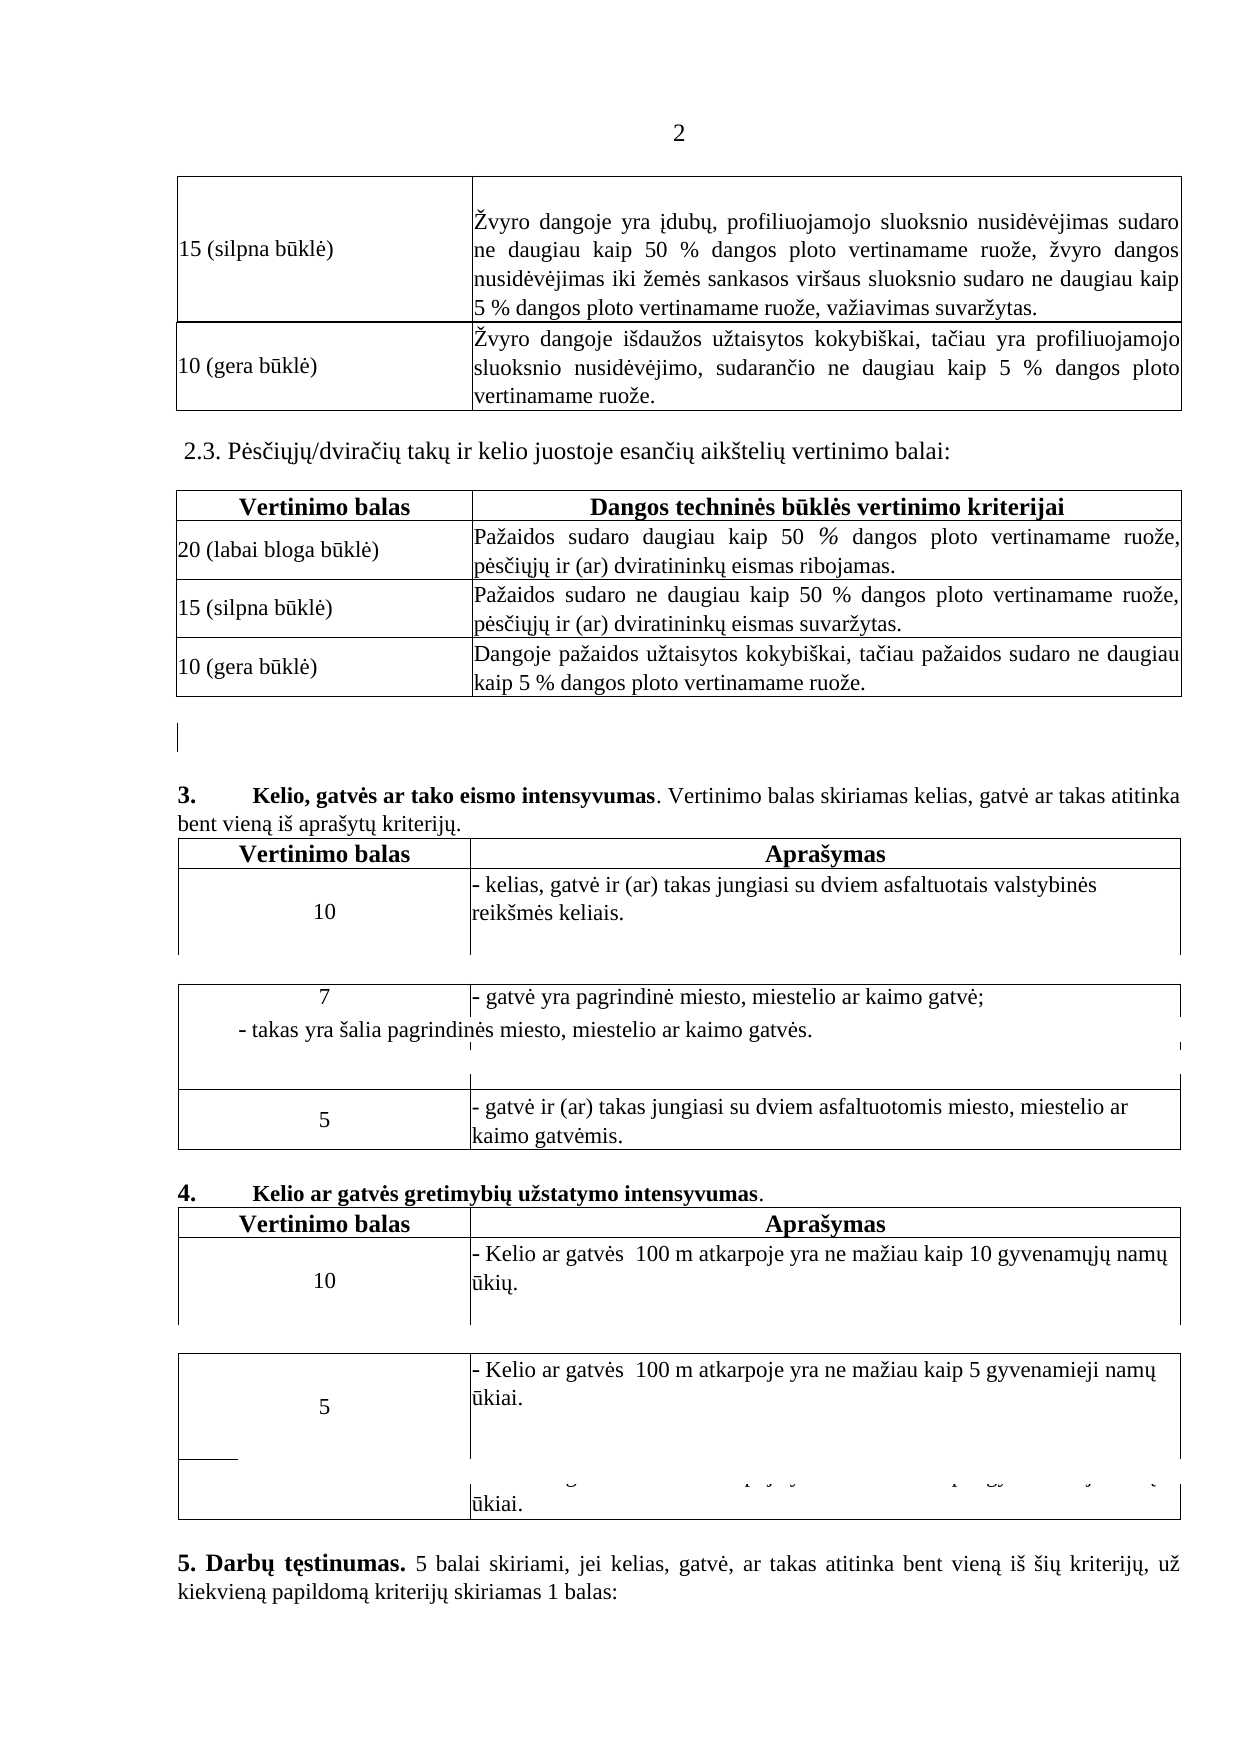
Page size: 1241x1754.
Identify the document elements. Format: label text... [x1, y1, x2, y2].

table_header Žvyro dangoje išdaužos užtaisytos kokybiškai, tačiau yra profiliuojamojo sluoksnio nusidėvėjimo, sudarančio ne daugiau kaip 5 % dangos ploto vertinamame ruože. [473, 323, 1181, 410]
table_header Dangos techninės būklės vertinimo kriterijai [473, 491, 1181, 520]
table_cell 2 [179, 1460, 470, 1518]
table_cell 10 (gera būklė) [177, 638, 472, 696]
table_cell 10 [179, 869, 470, 955]
table_cell Pažaidos sudaro ne daugiau kaip 50 % dangos ploto vertinamame ruože, pėsčiųjų ir (ar) dviratininkų eismas suvaržytas. [473, 580, 1181, 637]
table_cell Žvyro dangoje yra įdubų, profiliuojamojo sluoksnio nusidėvėjimas sudaro ne daugiau kaip 50 % dangos ploto vertinamame ruože, žvyro dangos nusidėvėjimas iki žemės sankasos viršaus sluoksnio sudaro ne daugiau kaip 5 % dangos ploto vertinamame ruože, važiavimas suvaržytas. [473, 177, 1181, 321]
table_cell Dangoje pažaidos užtaisytos kokybiškai, tačiau pažaidos sudaro ne daugiau kaip 5 % dangos ploto vertinamame ruože. [473, 638, 1181, 696]
table_header 7 [179, 985, 470, 1089]
table_header - Kelio ar gatvės 100 m atkarpoje yra ne mažiau kaip 5 gyvenamieji namų ūkiai. - [238, 1354, 1240, 1484]
table_cell 5 [179, 1090, 470, 1149]
table_header 10 (gera būklė) [177, 323, 472, 410]
table_cell - Kelio ar gatvės 100 m atkarpoje yra ne mažiau kaip 10 gyvenamųjų namų ūkių. [471, 1238, 1180, 1324]
table_cell - gatvė ir (ar) takas jungiasi su dviem asfaltuotomis miesto, miestelio ar kaimo gatvėmis. [471, 1090, 1180, 1149]
table_cell 15 (silpna būklė) [177, 580, 472, 637]
table_cell 10 [179, 1238, 470, 1324]
table_header Vertinimo balas [179, 839, 470, 867]
text 4. Kelio ar gatvės gretimybių užstatymo intensyvumas. [177, 1178, 1181, 1207]
table_header Aprašymas [471, 839, 1180, 867]
text 2.3. Pėsčiųjų/dviračių takų ir kelio juostoje esančių aikštelių vertinimo balai: [177, 439, 1181, 464]
table_cell - Kelio ar gatvės 100 m atkarpoje yra ne mažiau kaip 2 gyvenamieji namų ūkiai. - [471, 1484, 1180, 1518]
table_header Aprašymas [471, 1208, 1180, 1237]
text 3. Kelio, gatvės ar tako eismo intensyvumas. Vertinimo balas skiriamas kelias, gatvė ar takas atitinka bent vieną iš aprašytų kriterijų. [177, 780, 1181, 837]
table_cell - kelias, gatvė ir (ar) takas jungiasi su dviem asfaltuotais valstybinės reikšmės keliais. [471, 869, 1180, 955]
table_cell 20 (labai bloga būklė) [177, 521, 472, 578]
table_header Vertinimo balas [179, 1208, 470, 1237]
table_cell 15 (silpna būklė) [178, 177, 472, 321]
table_header - gatvė yra pagrindinė miesto, miestelio ar kaimo gatvė; - [238, 985, 1240, 1089]
table_header Vertinimo balas [177, 491, 472, 520]
text 5. Darbų tęstinumas. 5 balai skiriami, jei kelias, gatvė, ar takas atitinka bent vieną iš šių kriterijų, už kiekvieną papildomą kriterijų skiriamas 1 balas: [177, 1548, 1181, 1605]
table_header 5 [179, 1354, 470, 1459]
table_cell Pažaidos sudaro daugiau kaip 50 % dangos ploto vertinamame ruože, pėsčiųjų ir (ar) dviratininkų eismas ribojamas. [473, 521, 1181, 578]
